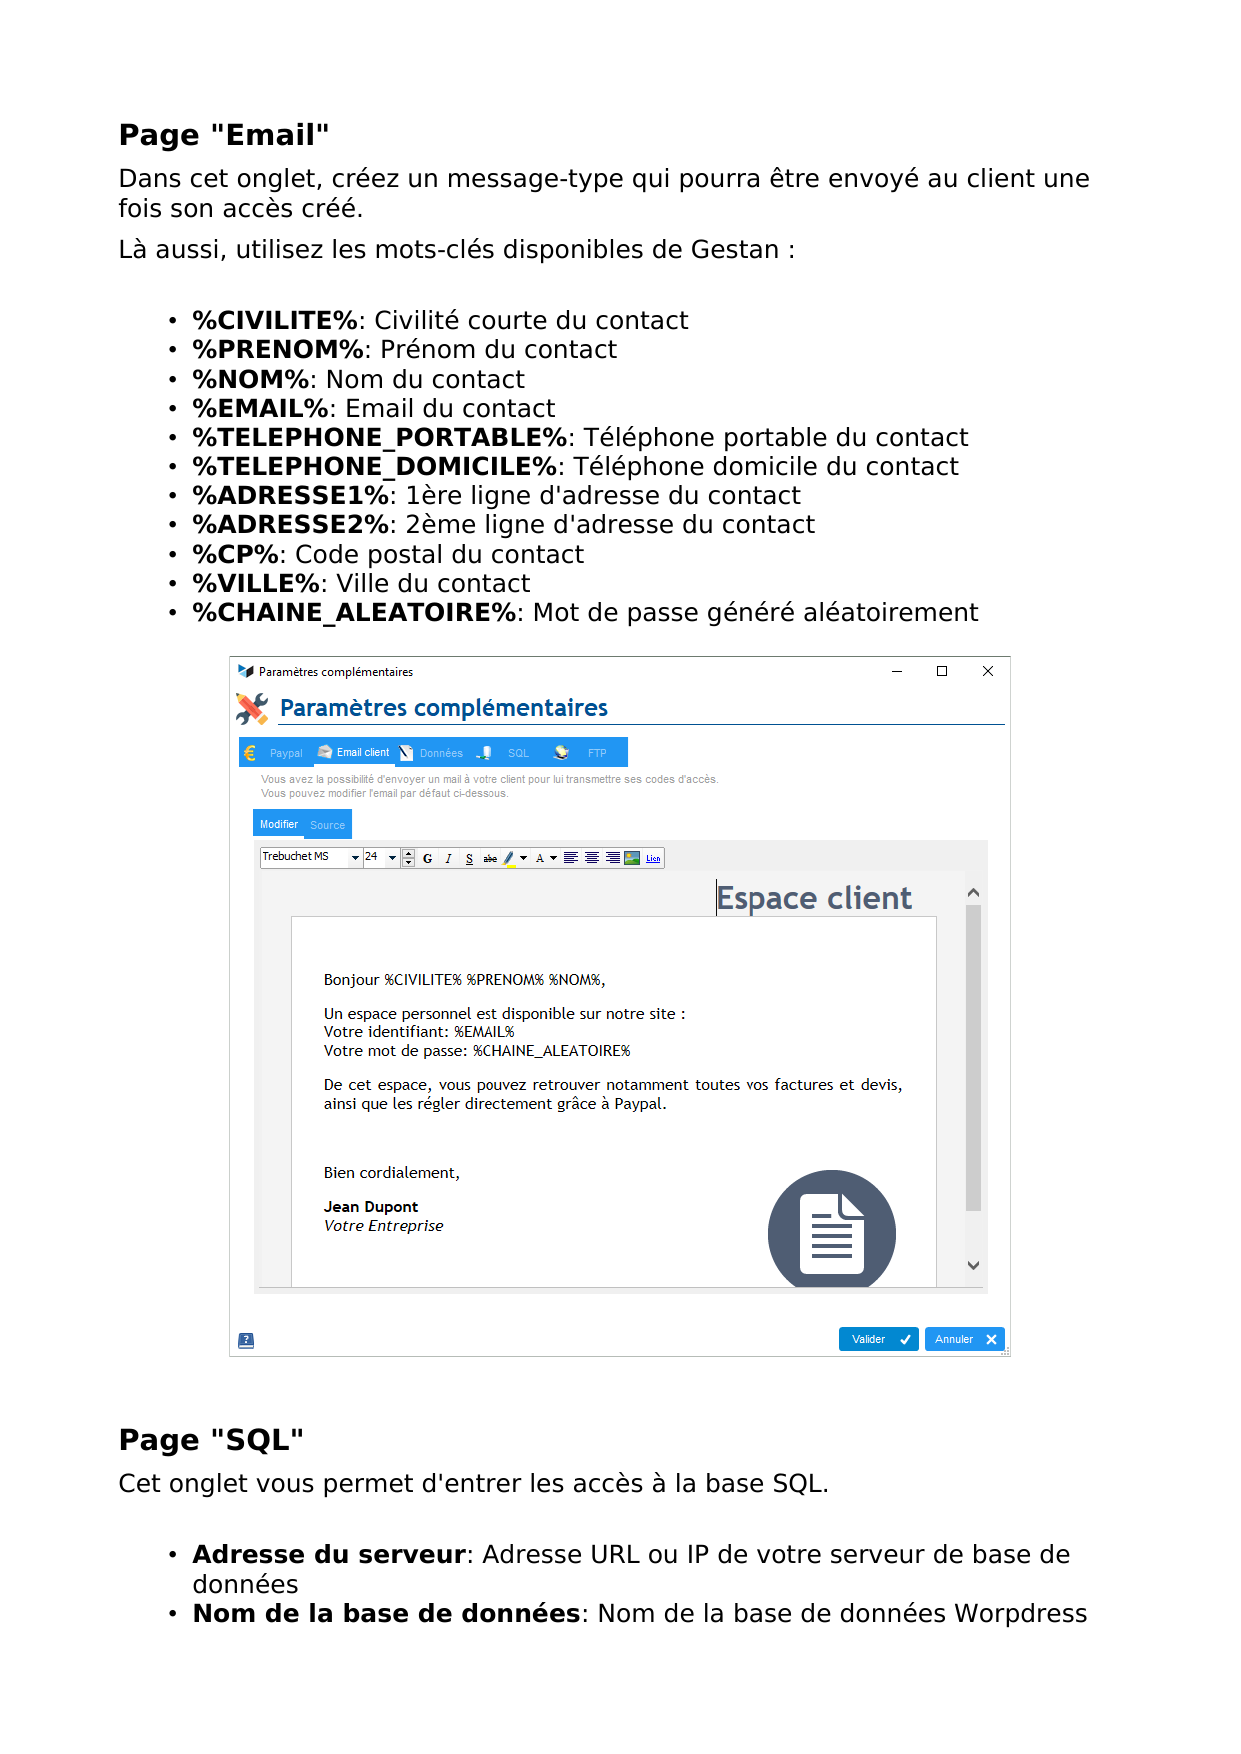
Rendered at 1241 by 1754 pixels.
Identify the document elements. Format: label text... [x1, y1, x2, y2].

text Cet onglet vous permet d'entrer les accès à la base SQL. [118, 1469, 1122, 1499]
list %CP%: Code postal du contact [177, 540, 1122, 569]
list Adresse du serveur: Adresse URL ou IP de votre serveur de base de données [177, 1541, 1122, 1599]
list %ADRESSE2%: 2ème ligne d'adresse du contact [177, 511, 1122, 540]
list %TELEPHONE_PORTABLE%: Téléphone portable du contact [177, 423, 1122, 452]
text Là aussi, utilisez les mots-clés disponibles de Gestan : [118, 235, 1122, 264]
list %EMAIL%: Email du contact [177, 394, 1122, 423]
list Nom de la base de données: Nom de la base de données Worpdress [177, 1599, 1122, 1628]
text Dans cet onglet, créez un message-type qui pourra être envoyé au client une fois son accès créé. [118, 164, 1122, 223]
subtitle Page "SQL" [118, 1423, 1122, 1457]
subtitle Page "Email" [118, 118, 1122, 152]
list %ADRESSE1%: 1ère ligne d'adresse du contact [177, 482, 1122, 511]
list %CIVILITE%: Civilité courte du contact [177, 307, 1122, 336]
list %PRENOM%: Prénom du contact [177, 336, 1122, 365]
list %NOM%: Nom du contact [177, 365, 1122, 394]
picture [229, 656, 1011, 1357]
list %CHAINE_ALEATOIRE%: Mot de passe généré aléatoirement [177, 598, 1122, 627]
list %TELEPHONE_DOMICILE%: Téléphone domicile du contact [177, 452, 1122, 482]
list %VILLE%: Ville du contact [177, 569, 1122, 598]
